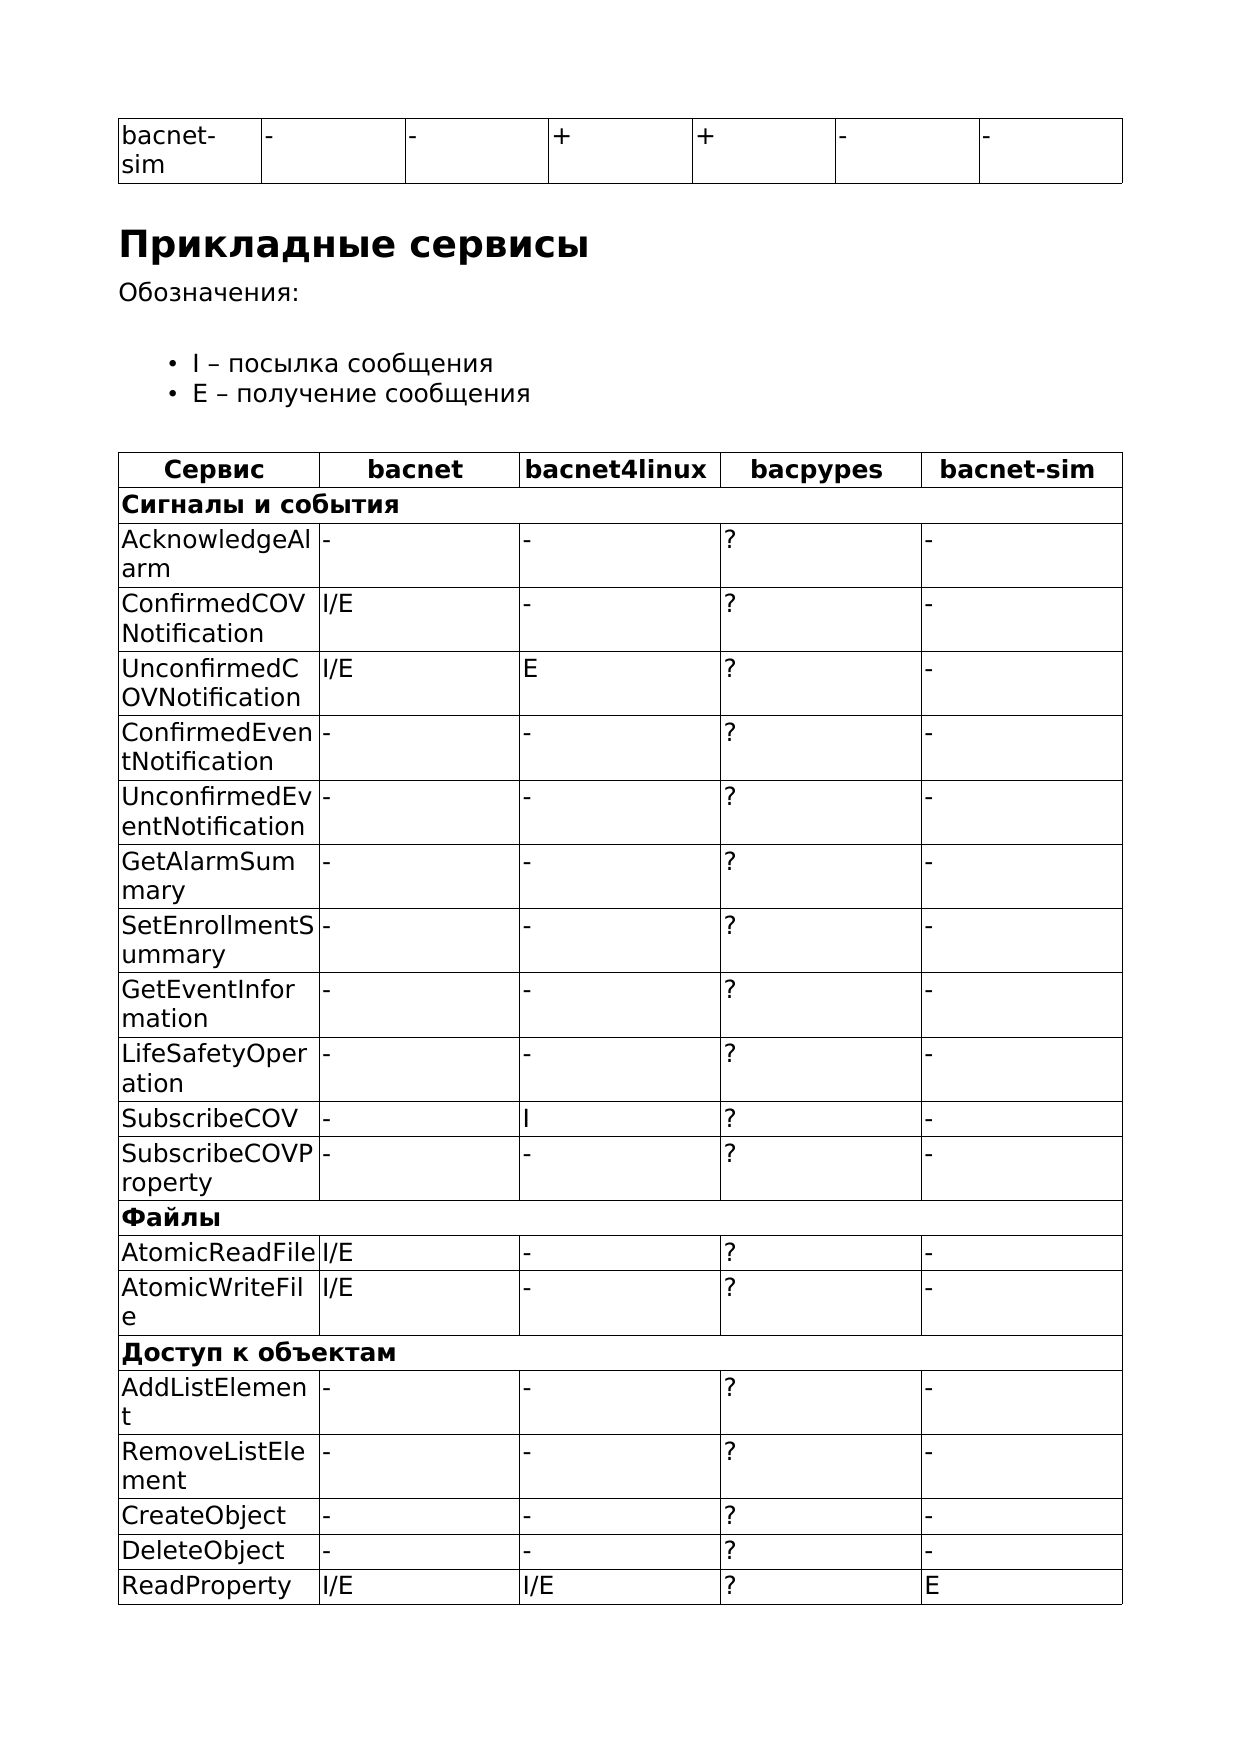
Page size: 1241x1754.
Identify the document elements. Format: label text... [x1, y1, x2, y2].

table_cell ConfirmedCOVNotification [119, 588, 319, 651]
table_cell - [922, 588, 1122, 651]
table_cell - [520, 1038, 720, 1101]
table_cell I/E [320, 1236, 519, 1270]
table_cell - [262, 119, 405, 182]
list I – посылка сообщения [177, 349, 1122, 379]
table_cell bacnet-sim [119, 119, 261, 182]
table_cell DeleteObject [119, 1535, 319, 1568]
table_cell + [549, 119, 692, 182]
table_cell ConfirmedEventNotification [119, 716, 319, 779]
table_cell ? [721, 1137, 921, 1200]
table_cell - [320, 1371, 519, 1434]
table_cell - [320, 1435, 519, 1498]
table_cell GetAlarmSummary [119, 845, 319, 908]
list E – получение сообщения [177, 379, 1122, 408]
table_cell - [520, 781, 720, 844]
table_cell I/E [520, 1570, 720, 1604]
table_cell - [922, 909, 1122, 972]
table_cell ? [721, 781, 921, 844]
table_header bacpypes [721, 453, 921, 487]
table_cell SetEnrollmentSummary [119, 909, 319, 972]
table_cell - [520, 909, 720, 972]
table_cell I/E [320, 588, 519, 651]
table_cell - [922, 1102, 1122, 1136]
table_cell AddListElement [119, 1371, 319, 1434]
table_cell I/E [320, 652, 519, 715]
table_cell - [320, 973, 519, 1037]
table_cell - [922, 1137, 1122, 1200]
table_cell - [922, 1535, 1122, 1568]
table_cell I [520, 1102, 720, 1136]
table_cell ? [721, 1535, 921, 1568]
table_cell + [693, 119, 835, 182]
table_cell ? [721, 1570, 921, 1604]
table_cell - [520, 1499, 720, 1533]
table_cell - [520, 973, 720, 1037]
table_cell ? [721, 845, 921, 908]
table_cell - [836, 119, 979, 182]
table_cell - [520, 716, 720, 779]
table_cell RemoveListElement [119, 1435, 319, 1498]
table_cell - [922, 781, 1122, 844]
table_cell ? [721, 1038, 921, 1101]
table_cell ? [721, 524, 921, 587]
table_cell - [922, 716, 1122, 779]
table_cell - [320, 781, 519, 844]
table_header Сервис [119, 453, 319, 487]
table_cell SubscribeCOVProperty [119, 1137, 319, 1200]
table_cell ? [721, 909, 921, 972]
table_cell ? [721, 1371, 921, 1434]
table_cell I/E [320, 1570, 519, 1604]
table_cell - [406, 119, 548, 182]
table_cell - [320, 1137, 519, 1200]
table_cell - [320, 1038, 519, 1101]
table_cell - [520, 588, 720, 651]
table_cell - [320, 1535, 519, 1568]
table_header bacnet [320, 453, 519, 487]
table_cell - [520, 1435, 720, 1498]
table_cell - [520, 1236, 720, 1270]
table_cell - [320, 909, 519, 972]
table_cell - [320, 1499, 519, 1533]
table_cell - [980, 119, 1122, 182]
table_cell - [520, 1271, 720, 1335]
table_cell - [922, 1271, 1122, 1335]
table_cell UnconfirmedEventNotification [119, 781, 319, 844]
table_cell Файлы [119, 1201, 1122, 1235]
table_cell ? [721, 652, 921, 715]
table_cell - [520, 524, 720, 587]
table_cell I/E [320, 1271, 519, 1335]
table_cell - [922, 524, 1122, 587]
table_cell ReadProperty [119, 1570, 319, 1604]
table_cell - [922, 1038, 1122, 1101]
table_cell - [520, 845, 720, 908]
table_header bacnet-sim [922, 453, 1122, 487]
table_cell ? [721, 588, 921, 651]
table_cell ? [721, 1271, 921, 1335]
table_cell E [520, 652, 720, 715]
table_cell E [922, 1570, 1122, 1604]
table_cell ? [721, 1102, 921, 1136]
table_header bacnet4linux [520, 453, 720, 487]
table_cell - [320, 716, 519, 779]
table_cell GetEventInformation [119, 973, 319, 1037]
table_cell SubscribeCOV [119, 1102, 319, 1136]
table_cell - [922, 973, 1122, 1037]
table_cell LifeSafetyOperation [119, 1038, 319, 1101]
subtitle Прикладные сервисы [118, 222, 1122, 266]
table_cell ? [721, 1435, 921, 1498]
table_cell - [922, 845, 1122, 908]
table_cell AcknowledgeAlarm [119, 524, 319, 587]
table_cell ? [721, 716, 921, 779]
table_cell - [922, 1435, 1122, 1498]
table_cell - [320, 524, 519, 587]
table_cell - [320, 845, 519, 908]
table_cell CreateObject [119, 1499, 319, 1533]
table_cell - [520, 1371, 720, 1434]
table_cell - [922, 652, 1122, 715]
table_cell - [922, 1371, 1122, 1434]
table_cell - [520, 1137, 720, 1200]
table_cell ? [721, 1499, 921, 1533]
table_cell AtomicWriteFile [119, 1271, 319, 1335]
table_cell - [320, 1102, 519, 1136]
table_cell UnconfirmedCOVNotification [119, 652, 319, 715]
table_cell AtomicReadFile [119, 1236, 319, 1270]
table_cell Сигналы и события [119, 488, 1122, 522]
table_cell - [922, 1236, 1122, 1270]
table_cell - [922, 1499, 1122, 1533]
table_cell ? [721, 973, 921, 1037]
table_cell Доступ к объектам [119, 1336, 1122, 1370]
table_cell - [520, 1535, 720, 1568]
table_cell ? [721, 1236, 921, 1270]
text Обозначения: [118, 278, 1122, 308]
